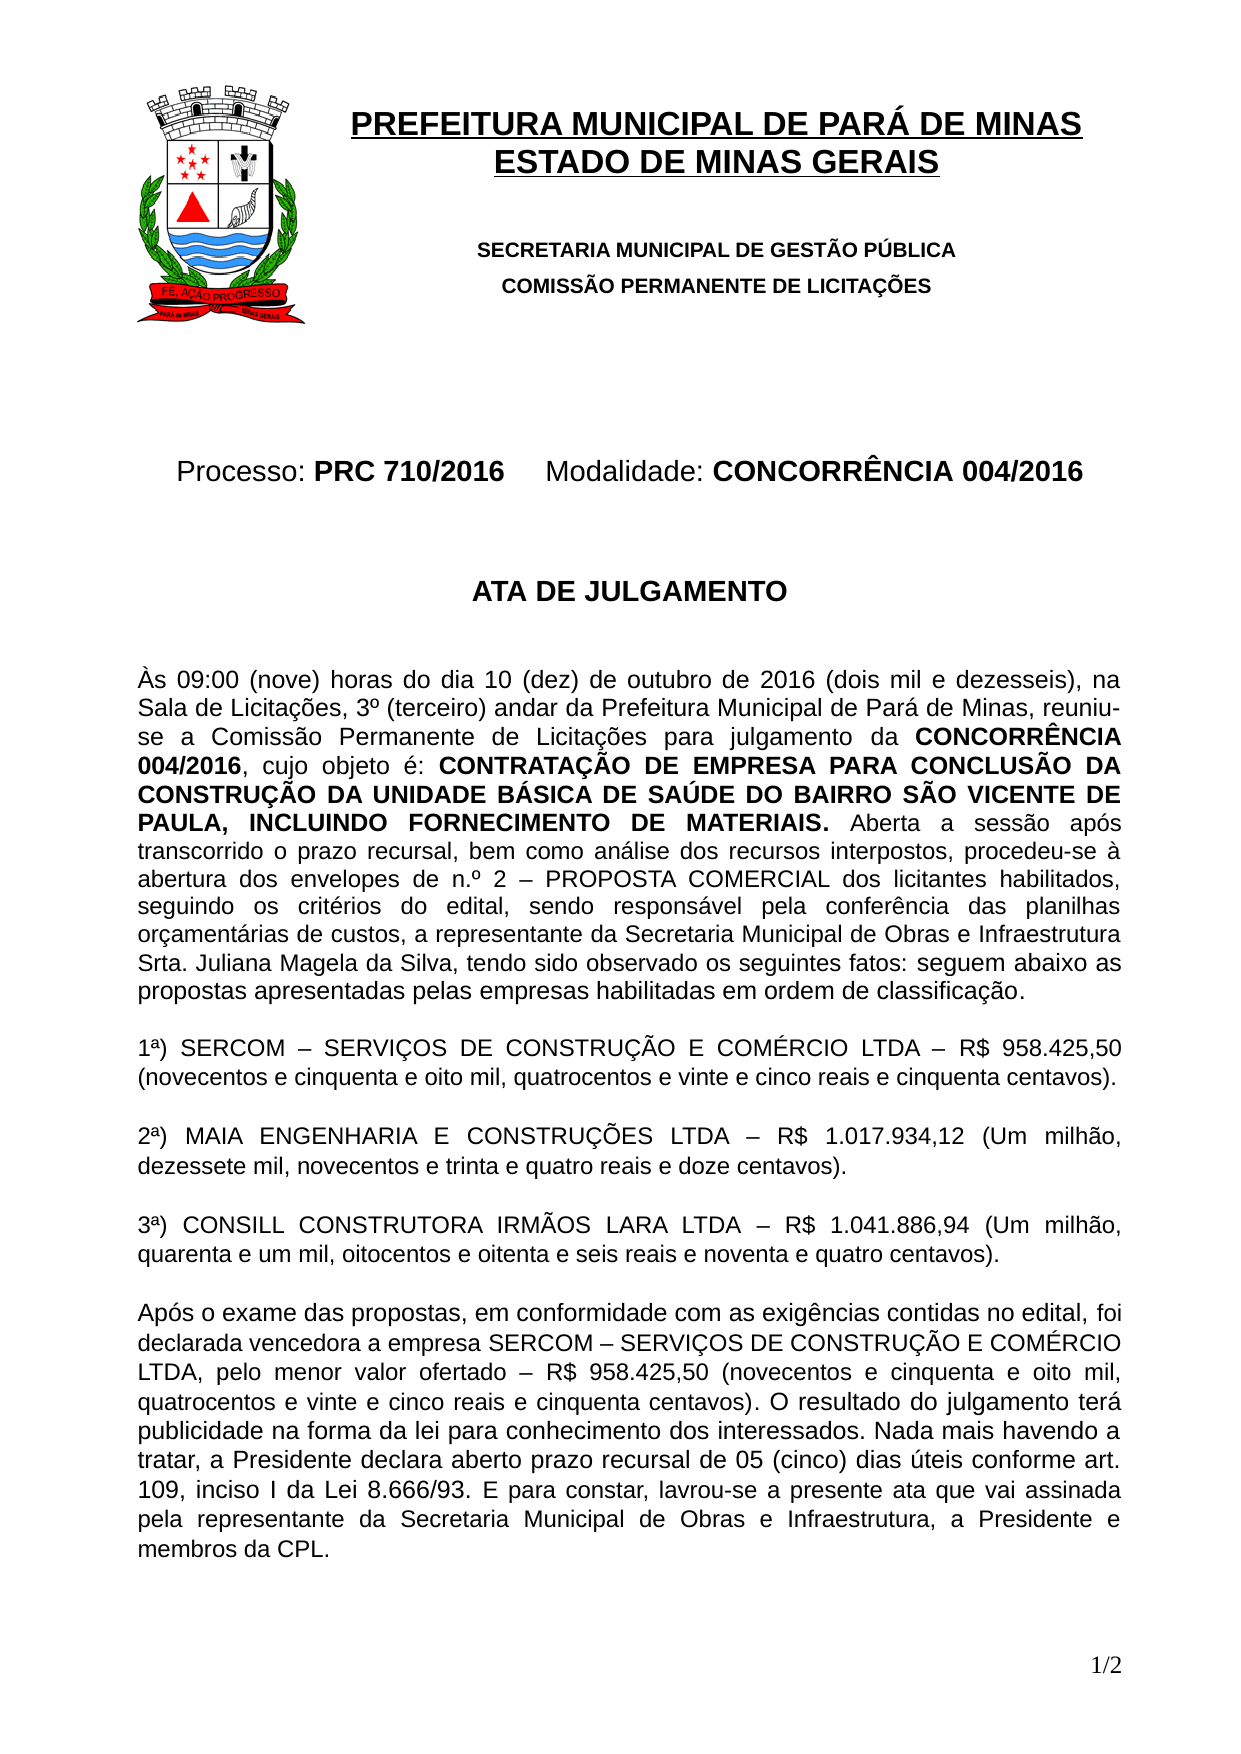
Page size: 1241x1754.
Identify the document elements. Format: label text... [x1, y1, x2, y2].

text SECRETARIA MUNICIPAL DE GESTÃO PÚBLICA [312, 238, 1122, 262]
text Processo: PRC 710/2016 Modalidade: CONCORRÊNCIA 004/2016 [137, 454, 1122, 487]
picture [127, 80, 312, 328]
text 1ª) SERCOM – SERVIÇOS DE CONSTRUÇÃO E COMÉRCIO LTDA – R$ 958.425,50 (novecentos e cinquenta e oito mil, quatrocentos e vinte e cinco reais e cinquenta centavos). [137, 1033, 1122, 1092]
text Após o exame das propostas, em conformidade com as exigências contidas no edital, foi declarada vencedora a empresa SERCOM – SERVIÇOS DE CONSTRUÇÃO E COMÉRCIO LTDA, pelo menor valor ofertado – R$ 958.425,50 (novecentos e cinquenta e oito mil, quatrocentos e vinte e cinco reais e cinquenta centavos). O resultado do julgamento terá publicidade na forma da lei para conhecimento dos interessados. Nada mais havendo a tratar, a Presidente declara aberto prazo recursal de 05 (cinco) dias úteis conforme art. 109, inciso I da Lei 8.666/93. E para constar, lavrou-se a presente ata que vai assinada pela representante da Secretaria Municipal de Obras e Infraestrutura, a Presidente e membros da CPL. [137, 1298, 1122, 1563]
text ATA DE JULGAMENTO [137, 573, 1122, 607]
text COMISSÃO PERMANENTE DE LICITAÇÕES [312, 274, 1122, 298]
text PREFEITURA MUNICIPAL DE PARÁ DE MINAS [312, 104, 1122, 142]
text 2ª) MAIA ENGENHARIA E CONSTRUÇÕES LTDA – R$ 1.017.934,12 (Um milhão, dezessete mil, novecentos e trinta e quatro reais e doze centavos). [137, 1121, 1122, 1180]
text ESTADO DE MINAS GERAIS [312, 142, 1122, 181]
text Às 09:00 (nove) horas do dia 10 (dez) de outubro de 2016 (dois mil e dezesseis), na Sala de Licitações, 3º (terceiro) andar da Prefeitura Municipal de Pará de Minas, reuniu-se a Comissão Permanente de Licitações para julgamento da CONCORRÊNCIA 004/2016, cujo objeto é: CONTRATAÇÃO DE EMPRESA PARA CONCLUSÃO DA CONSTRUÇÃO DA UNIDADE BÁSICA DE SAÚDE DO BAIRRO SÃO VICENTE DE PAULA, INCLUINDO FORNECIMENTO DE MATERIAIS. Aberta a sessão após transcorrido o prazo recursal, bem como análise dos recursos interpostos, procedeu-se à abertura dos envelopes de n.º 2 – PROPOSTA COMERCIAL dos licitantes habilitados, seguindo os critérios do edital, sendo responsável pela conferência das planilhas orçamentárias de custos, a representante da Secretaria Municipal de Obras e Infraestrutura Srta. Juliana Magela da Silva, tendo sido observado os seguintes fatos: seguem abaixo as propostas apresentadas pelas empresas habilitadas em ordem de classificação. [137, 664, 1122, 1005]
text 3ª) CONSILL CONSTRUTORA IRMÃOS LARA LTDA – R$ 1.041.886,94 (Um milhão, quarenta e um mil, oitocentos e oitenta e seis reais e noventa e quatro centavos). [137, 1209, 1122, 1268]
